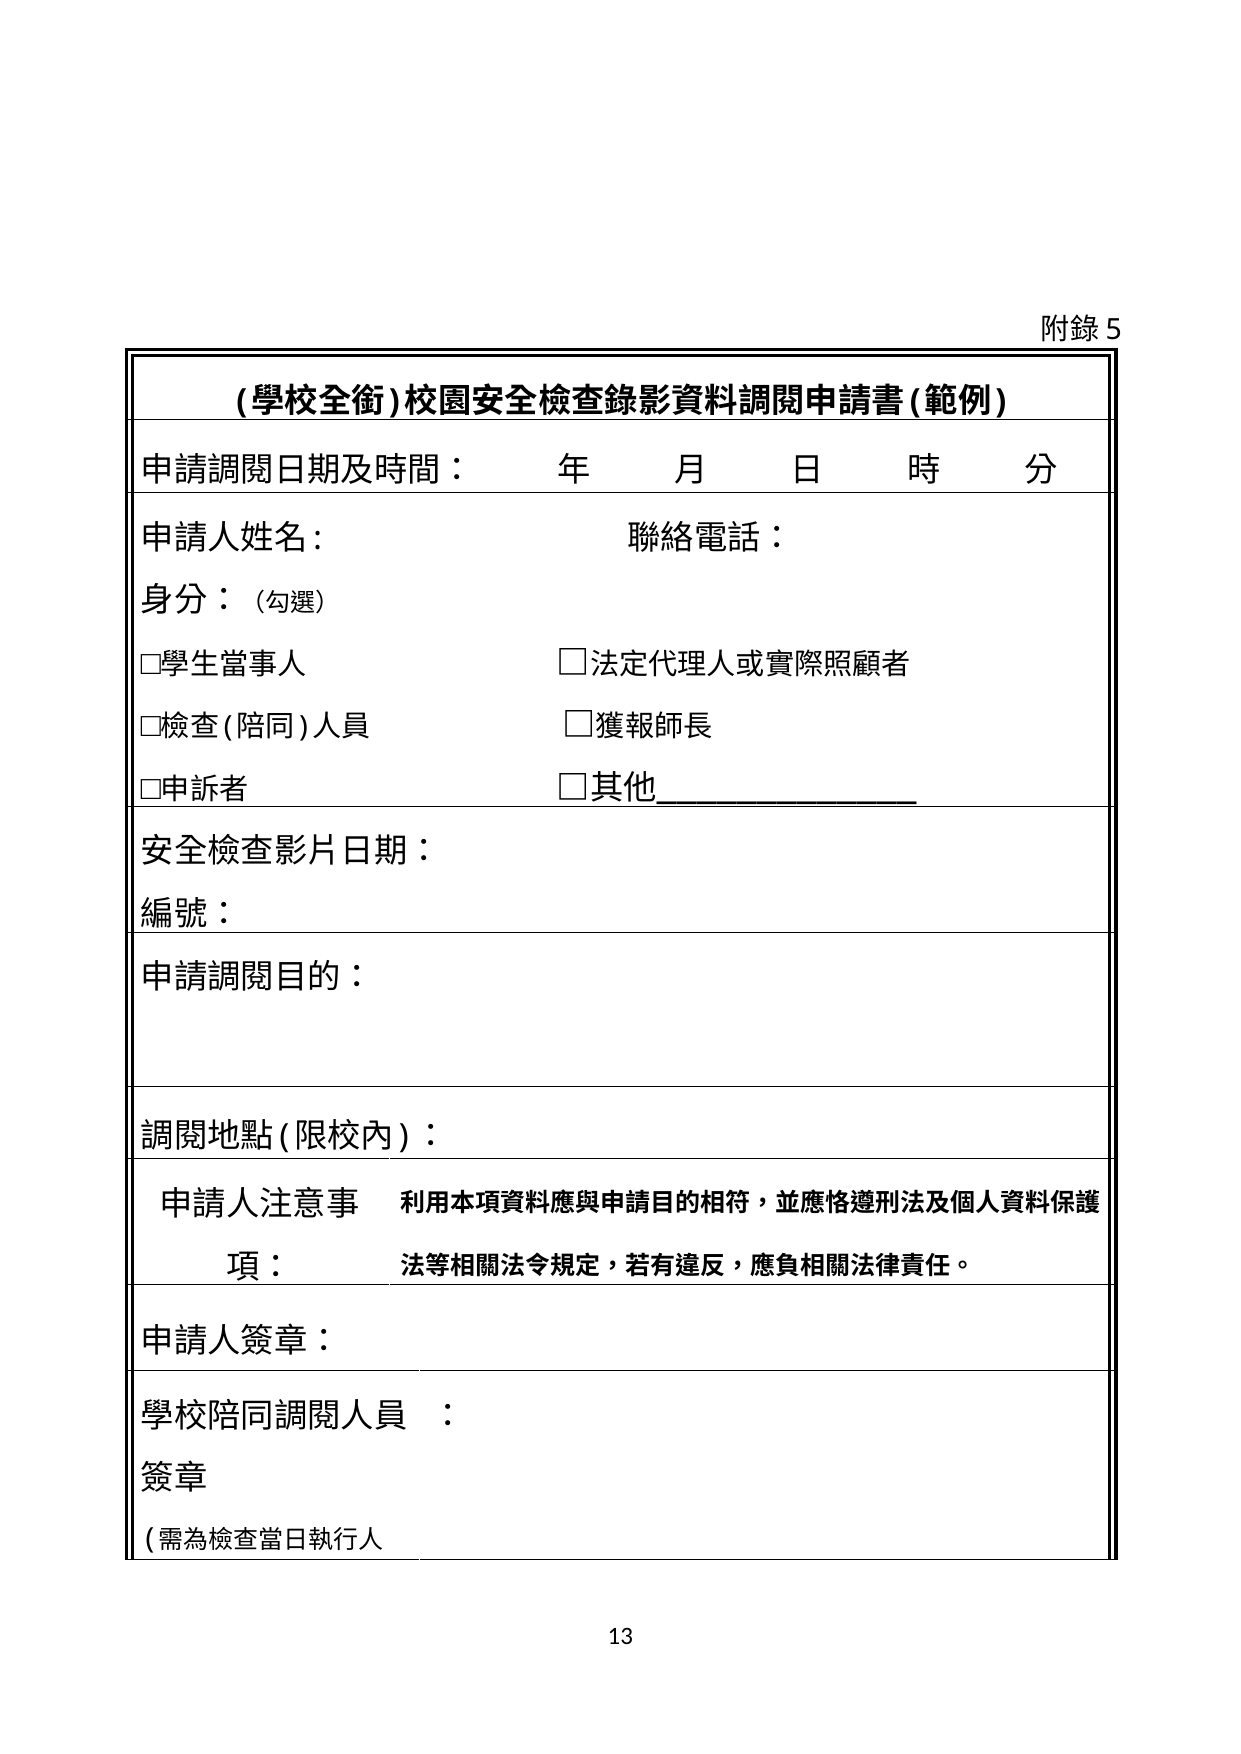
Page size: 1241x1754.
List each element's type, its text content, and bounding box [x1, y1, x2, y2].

table_cell ： [420, 1371, 1108, 1558]
table_cell 學校陪同調閱人員簽章 (需為檢查當日執行人 [134, 1371, 419, 1558]
table_cell 申請調閱日期及時間： 年 月 日 時 分 [134, 420, 1108, 492]
table_cell 調閱地點(限校內)： [134, 1087, 1108, 1158]
table_cell 申請人注意事項： [134, 1159, 389, 1284]
table_cell 申請調閱目的： [134, 933, 1108, 1086]
text 附錄5 [118, 285, 1122, 347]
table_cell 申請人姓名: 聯絡電話： 身分：（勾選） □學生當事人 □法定代理人或實際照顧者 □檢查(陪同)人員 □獲報師長 □申訴者 □其他_____________ [134, 493, 1108, 806]
table_cell 利用本項資料應與申請目的相符，並應恪遵刑法及個人資料保護法等相關法令規定，若有違反，應負相關法律責任。 [390, 1159, 1108, 1284]
table_header (學校全銜)校園安全檢查錄影資料調閱申請書(範例) [129, 351, 1113, 419]
table_cell 安全檢查影片日期： 編號： [134, 807, 1108, 932]
table_cell 申請人簽章： [134, 1285, 1108, 1370]
